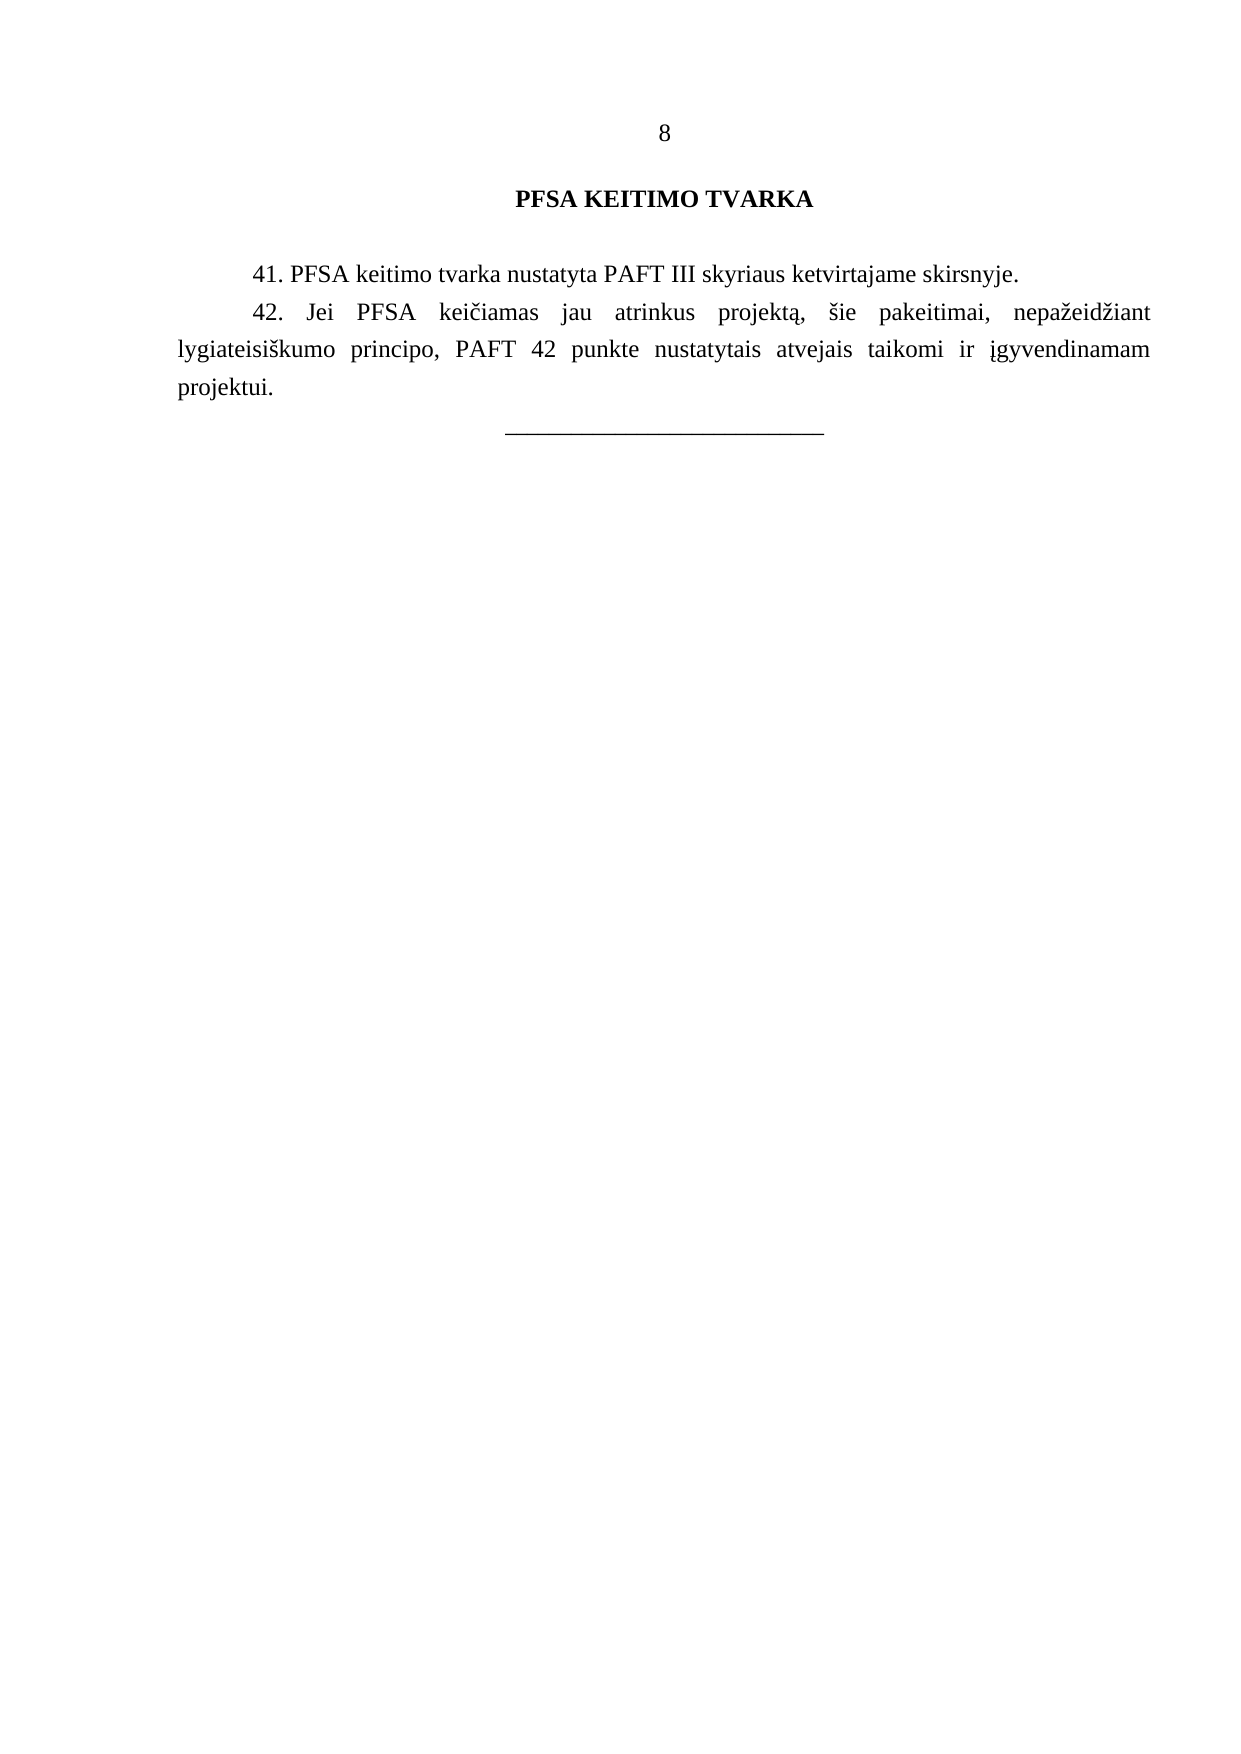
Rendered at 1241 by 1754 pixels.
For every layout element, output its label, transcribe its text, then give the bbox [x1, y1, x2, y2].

text PFSA KEITIMO TVARKA [177, 176, 1152, 213]
text 41. PFSA keitimo tvarka nustatyta PAFT III skyriaus ketvirtajame skirsnyje. [177, 251, 1152, 288]
text _____________________________ [177, 401, 1152, 438]
text 42. Jei PFSA keičiamas jau atrinkus projektą, šie pakeitimai, nepažeidžiant lygiateisiškumo principo, PAFT 42 punkte nustatytais atvejais taikomi ir įgyvendinamam projektui. [177, 288, 1152, 401]
